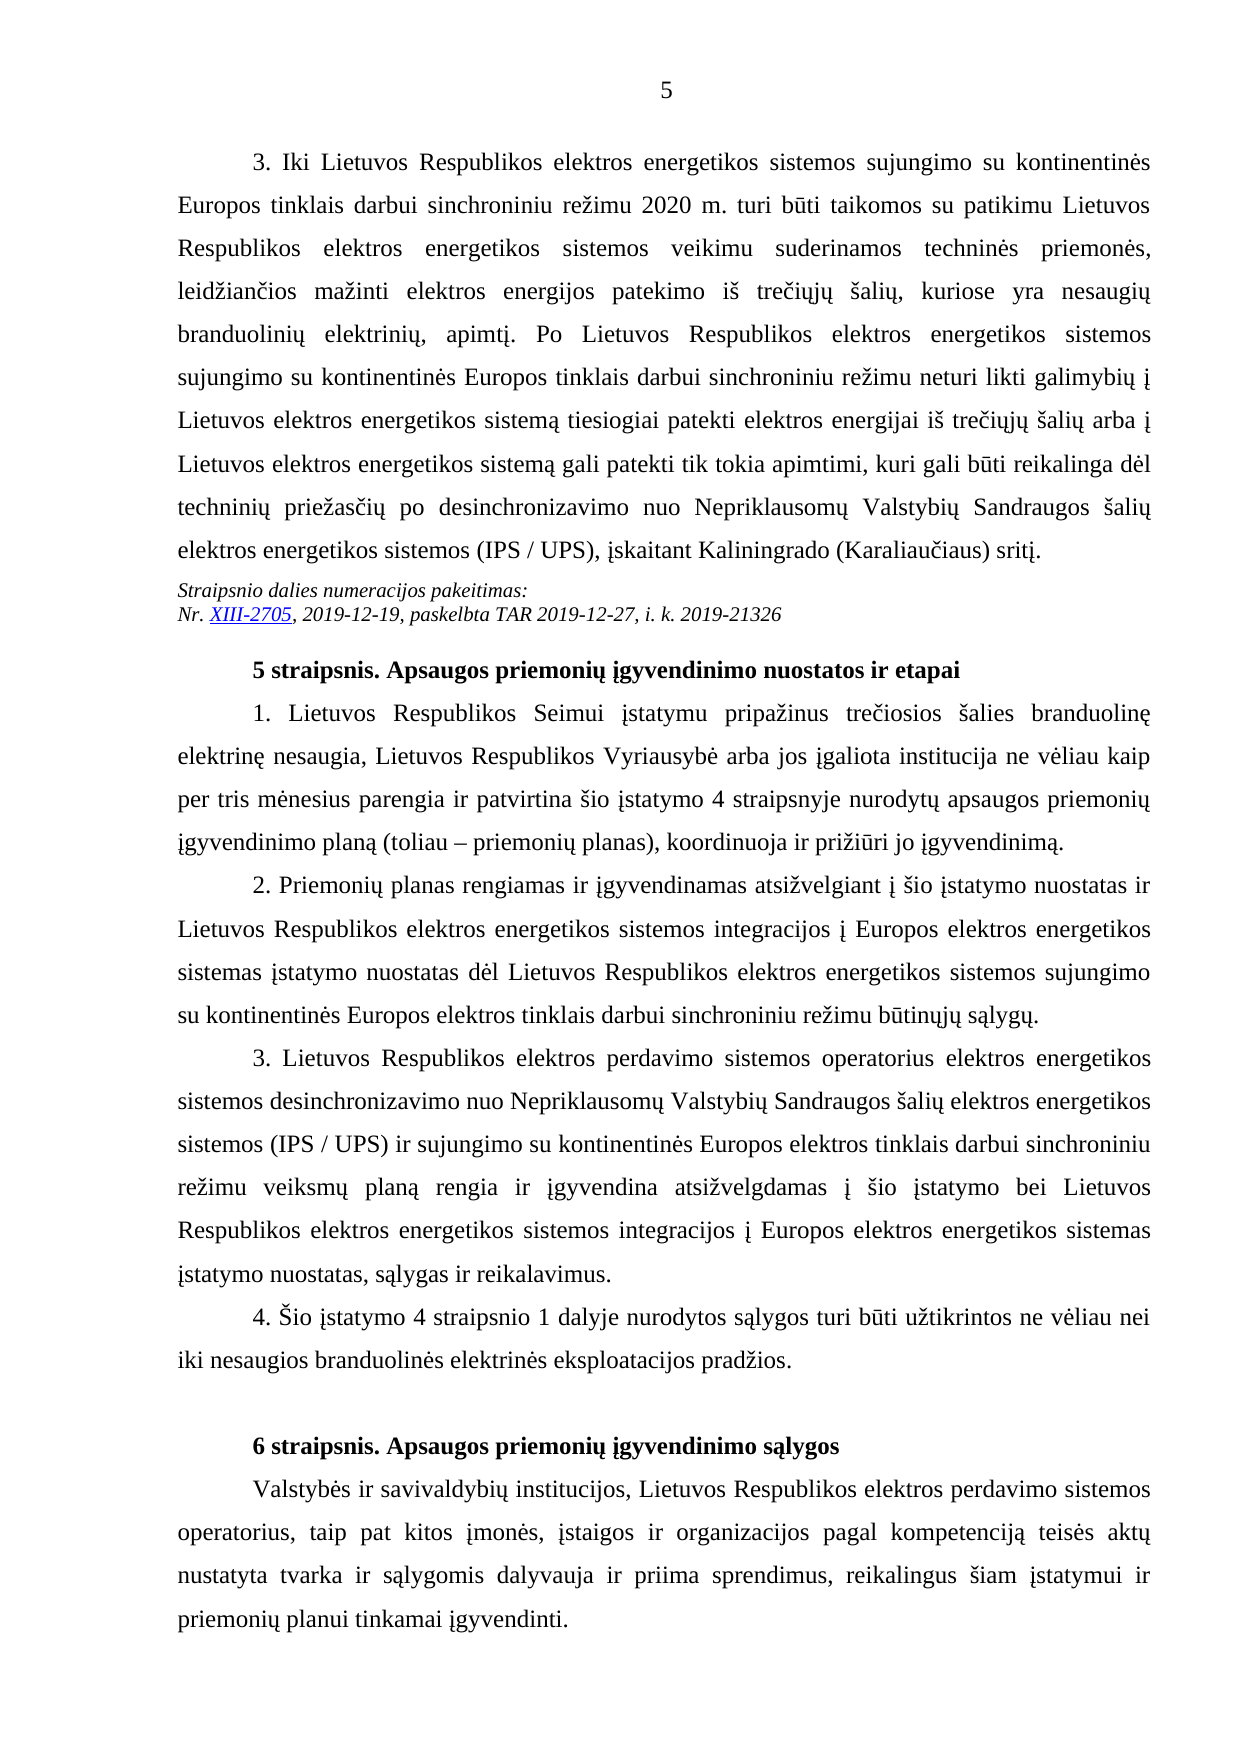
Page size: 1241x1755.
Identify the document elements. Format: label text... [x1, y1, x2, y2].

text 3. Iki Lietuvos Respublikos elektros energetikos sistemos sujungimo su kontinentinės Europos tinklais darbui sinchroniniu režimu 2020 m. turi būti taikomos su patikimu Lietuvos Respublikos elektros energetikos sistemos veikimu suderinamos techninės priemonės, leidžiančios mažinti elektros energijos patekimo iš trečiųjų šalių, kuriose yra nesaugių branduolinių elektrinių, apimtį. Po Lietuvos Respublikos elektros energetikos sistemos sujungimo su kontinentinės Europos tinklais darbui sinchroniniu režimu neturi likti galimybių į Lietuvos elektros energetikos sistemą tiesiogiai patekti elektros energijai iš trečiųjų šalių arba į Lietuvos elektros energetikos sistemą gali patekti tik tokia apimtimi, kuri gali būti reikalinga dėl techninių priežasčių po desinchronizavimo nuo Nepriklausomų Valstybių Sandraugos šalių elektros energetikos sistemos (IPS / UPS), įskaitant Kaliningrado (Karaliaučiaus) sritį. [177, 147, 1152, 564]
text 2. Priemonių planas rengiamas ir įgyvendinamas atsižvelgiant į šio įstatymo nuostatas ir Lietuvos Respublikos elektros energetikos sistemos integracijos į Europos elektros energetikos sistemas įstatymo nuostatas dėl Lietuvos Respublikos elektros energetikos sistemos sujungimo su kontinentinės Europos elektros tinklais darbui sinchroniniu režimu būtinųjų sąlygų. [177, 871, 1152, 1029]
text 6 straipsnis. Apsaugos priemonių įgyvendinimo sąlygos [177, 1431, 1152, 1460]
text Valstybės ir savivaldybių institucijos, Lietuvos Respublikos elektros perdavimo sistemos operatorius, taip pat kitos įmonės, įstaigos ir organizacijos pagal kompetenciją teisės aktų nustatyta tvarka ir sąlygomis dalyvauja ir priima sprendimus, reikalingus šiam įstatymui ir priemonių planui tinkamai įgyvendinti. [177, 1474, 1152, 1632]
text 1. Lietuvos Respublikos Seimui įstatymu pripažinus trečiosios šalies branduolinę elektrinę nesaugia, Lietuvos Respublikos Vyriausybė arba jos įgaliota institucija ne vėliau kaip per tris mėnesius parengia ir patvirtina šio įstatymo 4 straipsnyje nurodytų apsaugos priemonių įgyvendinimo planą (toliau – priemonių planas), koordinuoja ir prižiūri jo įgyvendinimą. [177, 698, 1152, 856]
text 4. Šio įstatymo 4 straipsnio 1 dalyje nurodytos sąlygos turi būti užtikrintos ne vėliau nei iki nesaugios branduolinės elektrinės eksploatacijos pradžios. [177, 1302, 1152, 1374]
text Nr. XIII-2705, 2019-12-19, paskelbta TAR 2019-12-27, i. k. 2019-21326 [177, 602, 1152, 626]
text 5 straipsnis. Apsaugos priemonių įgyvendinimo nuostatos ir etapai [177, 655, 1152, 684]
text 3. Lietuvos Respublikos elektros perdavimo sistemos operatorius elektros energetikos sistemos desinchronizavimo nuo Nepriklausomų Valstybių Sandraugos šalių elektros energetikos sistemos (IPS / UPS) ir sujungimo su kontinentinės Europos elektros tinklais darbui sinchroniniu režimu veiksmų planą rengia ir įgyvendina atsižvelgdamas į šio įstatymo bei Lietuvos Respublikos elektros energetikos sistemos integracijos į Europos elektros energetikos sistemas įstatymo nuostatas, sąlygas ir reikalavimus. [177, 1043, 1152, 1287]
text Straipsnio dalies numeracijos pakeitimas: [177, 578, 1152, 602]
